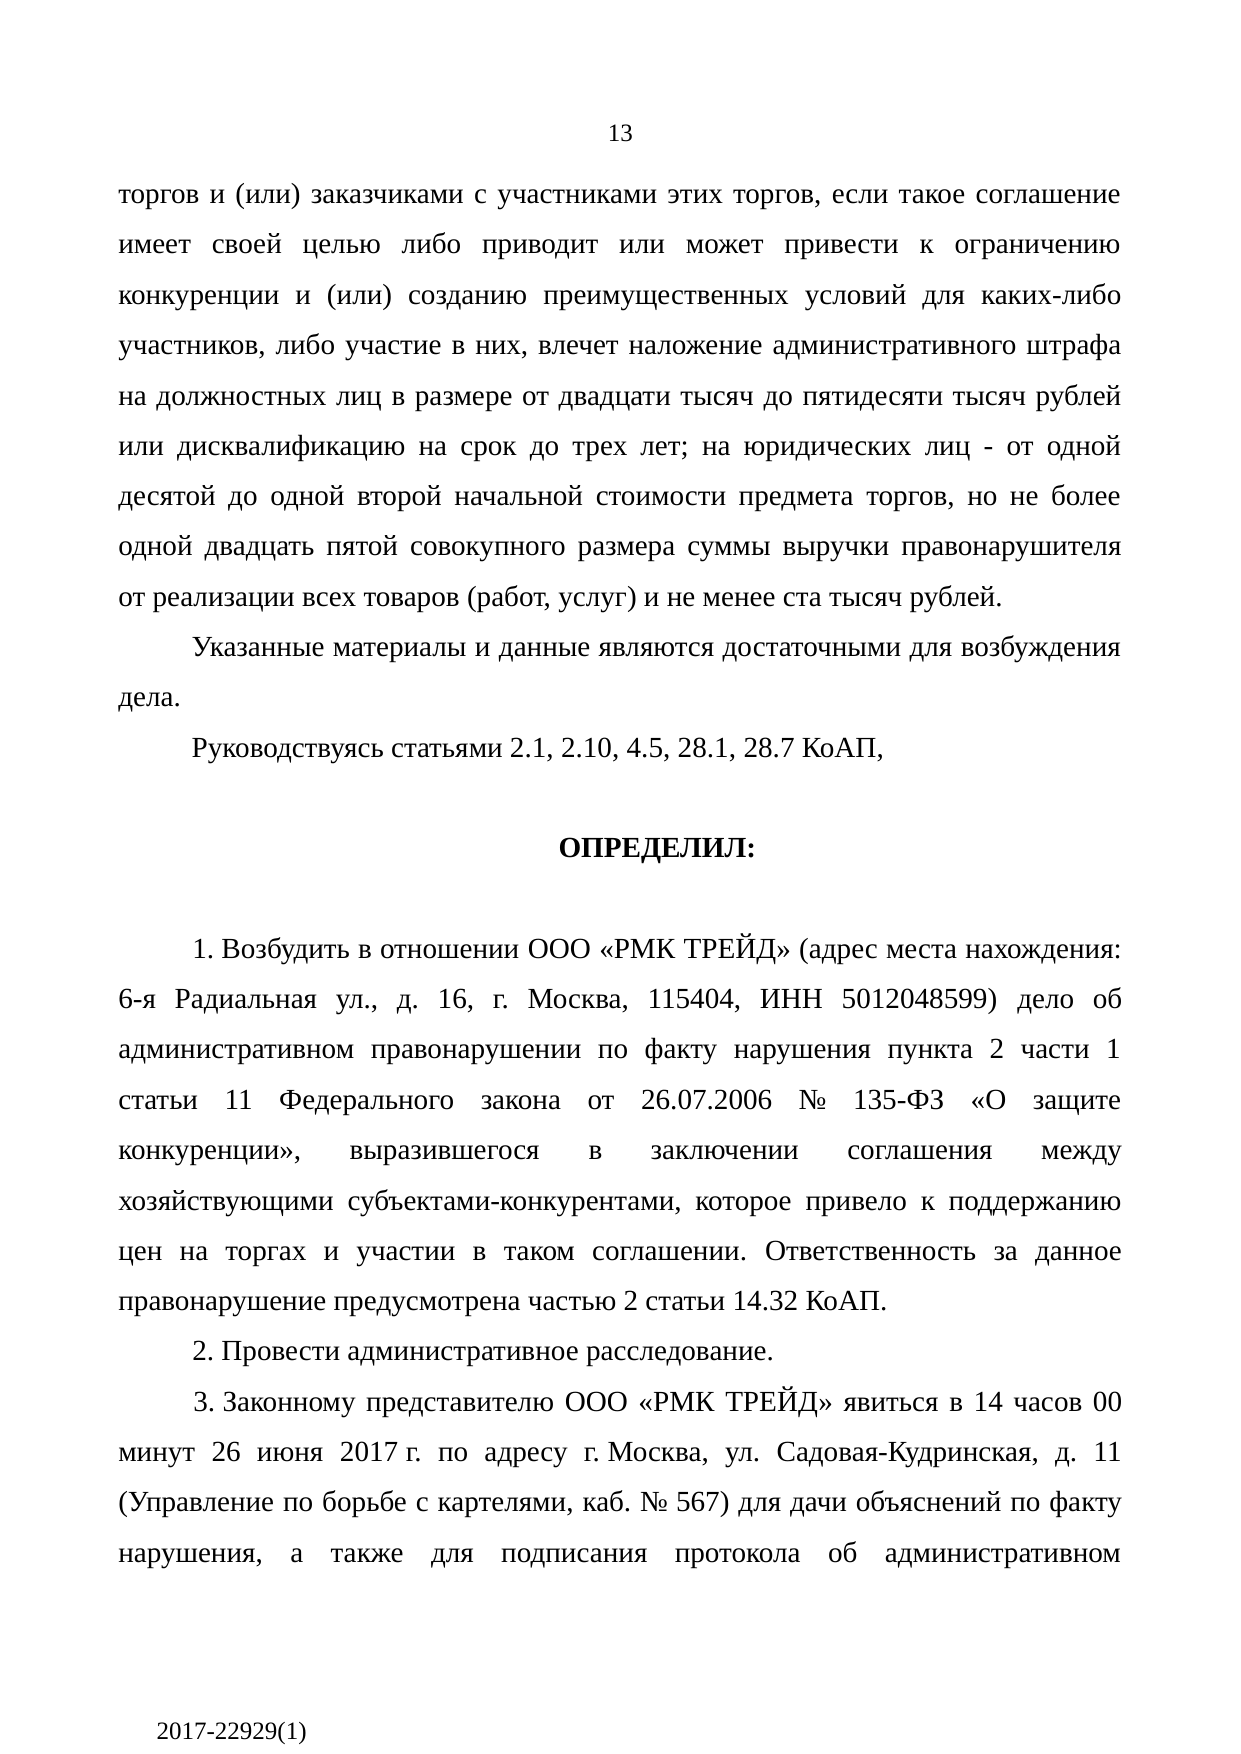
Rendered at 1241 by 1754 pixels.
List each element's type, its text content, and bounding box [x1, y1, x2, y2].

text Руководствуясь статьями 2.1, 2.10, 4.5, 28.1, 28.7 КоАП, [118, 730, 1122, 763]
text 2. Провести административное расследование. [118, 1333, 1122, 1367]
text 3. Законному представителю ООО «РМК ТРЕЙД» явиться в 14 часов 00 минут 26 июня 2017 г. по адресу г. Москва, ул. Садовая-Кудринская, д. 11 (Управление по борьбе с картелями, каб. № 567) для дачи объяснений по факту нарушения, а также для подписания протокола об административном [118, 1384, 1122, 1568]
text Указанные материалы и данные являются достаточными для возбуждения дела. [118, 629, 1122, 713]
text ОПРЕДЕЛИЛ: [118, 830, 1122, 864]
text торгов и (или) заказчиками с участниками этих торгов, если такое соглашение имеет своей целью либо приводит или может привести к ограничению конкуренции и (или) созданию преимущественных условий для каких-либо участников, либо участие в них, влечет наложение административного штрафа на должностных лиц в размере от двадцати тысяч до пятидесяти тысяч рублей или дисквалификацию на срок до трех лет; на юридических лиц - от одной десятой до одной второй начальной стоимости предмета торгов, но не более одной двадцать пятой совокупного размера суммы выручки правонарушителя от реализации всех товаров (работ, услуг) и не менее ста тысяч рублей. [118, 176, 1122, 612]
text 1. Возбудить в отношении ООО «РМК ТРЕЙД» (адрес места нахождения: 6-я Радиальная ул., д. 16, г. Москва, 115404, ИНН 5012048599) дело об административном правонарушении по факту нарушения пункта 2 части 1 статьи 11 Федерального закона от 26.07.2006 № 135-ФЗ «О защите конкуренции», выразившегося в заключении соглашения между хозяйствующими субъектами-конкурентами, которое привело к поддержанию цен на торгах и участии в таком соглашении. Ответственность за данное правонарушение предусмотрена частью 2 статьи 14.32 КоАП. [118, 931, 1122, 1317]
